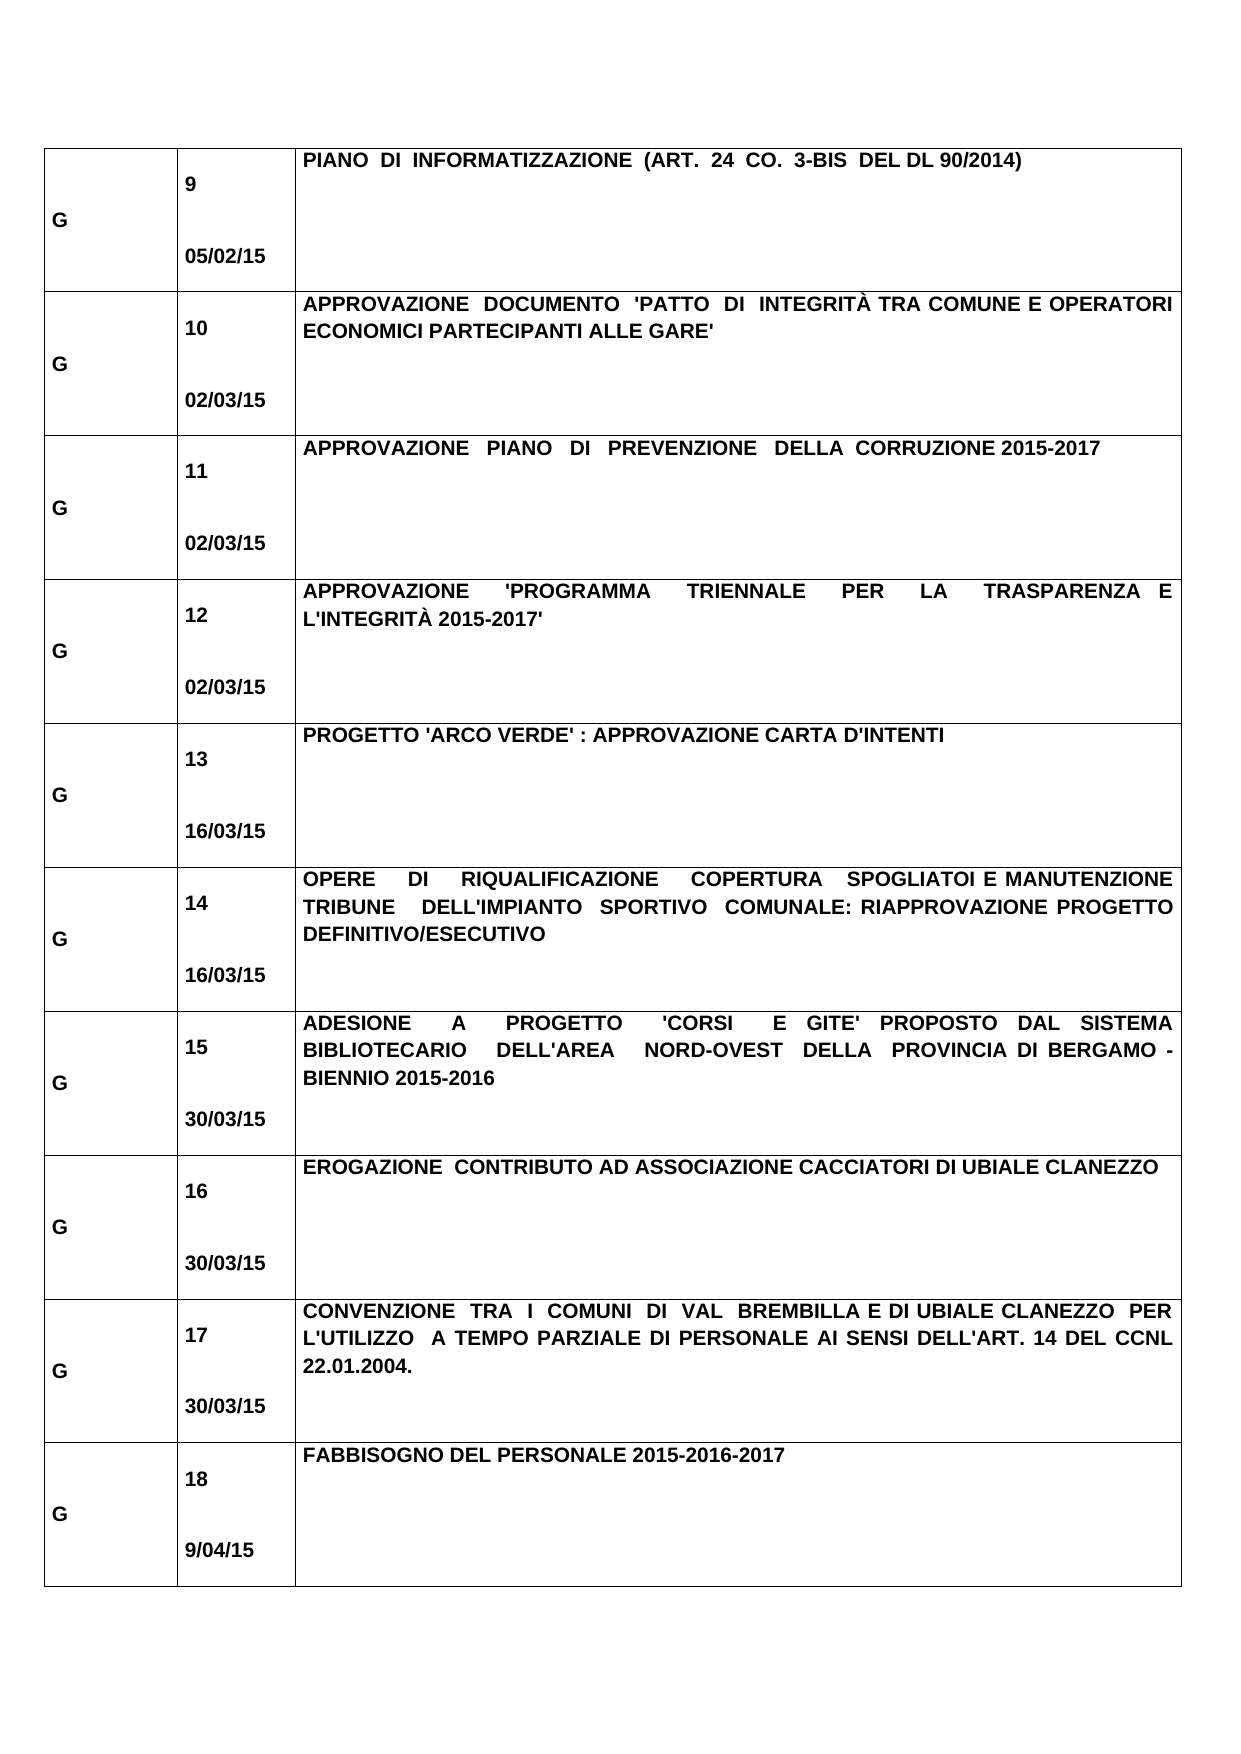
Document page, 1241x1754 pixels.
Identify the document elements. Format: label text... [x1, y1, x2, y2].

table_cell 13 16/03/15 [178, 724, 295, 867]
table_cell G [45, 1012, 177, 1154]
table_cell APPROVAZIONE 'PROGRAMMA TRIENNALE PER LA TRASPARENZA E L'INTEGRITÀ 2015-2017' [296, 580, 1181, 723]
table_cell APPROVAZIONE PIANO DI PREVENZIONE DELLA CORRUZIONE 2015-2017 [296, 436, 1181, 579]
table_cell 10 02/03/15 [178, 292, 295, 435]
table_cell G [45, 149, 177, 291]
table_cell G [45, 868, 177, 1011]
table_cell G [45, 1156, 177, 1298]
table_cell PIANO DI INFORMATIZZAZIONE (ART. 24 CO. 3-BIS DEL DL 90/2014) [296, 149, 1181, 291]
table_cell APPROVAZIONE DOCUMENTO 'PATTO DI INTEGRITÀ TRA COMUNE E OPERATORI ECONOMICI PARTECIPANTI ALLE GARE' [296, 292, 1181, 435]
table_cell OPERE DI RIQUALIFICAZIONE COPERTURA SPOGLIATOI E MANUTENZIONE TRIBUNE DELL'IMPIANTO SPORTIVO COMUNALE: RIAPPROVAZIONE PROGETTO DEFINITIVO/ESECUTIVO [296, 868, 1181, 1011]
table_cell G [45, 724, 177, 867]
table_cell 9 05/02/15 [178, 149, 295, 291]
table_cell 16 30/03/15 [178, 1156, 295, 1298]
table_cell 18 9/04/15 [178, 1443, 295, 1586]
table_cell PROGETTO 'ARCO VERDE' : APPROVAZIONE CARTA D'INTENTI [296, 724, 1181, 867]
table_cell ADESIONE A PROGETTO 'CORSI E GITE' PROPOSTO DAL SISTEMA BIBLIOTECARIO DELL'AREA NORD-OVEST DELLA PROVINCIA DI BERGAMO - BIENNIO 2015-2016 [296, 1012, 1181, 1154]
table_cell 15 30/03/15 [178, 1012, 295, 1154]
table_cell G [45, 1300, 177, 1442]
table_cell EROGAZIONE CONTRIBUTO AD ASSOCIAZIONE CACCIATORI DI UBIALE CLANEZZO [296, 1156, 1181, 1298]
table_cell 17 30/03/15 [178, 1300, 295, 1442]
table_cell 14 16/03/15 [178, 868, 295, 1011]
table_cell G [45, 292, 177, 435]
table_cell FABBISOGNO DEL PERSONALE 2015-2016-2017 [296, 1443, 1181, 1586]
table_cell 12 02/03/15 [178, 580, 295, 723]
table_cell 11 02/03/15 [178, 436, 295, 579]
table_cell G [45, 580, 177, 723]
table_cell G [45, 436, 177, 579]
table_cell G [45, 1443, 177, 1586]
table_cell CONVENZIONE TRA I COMUNI DI VAL BREMBILLA E DI UBIALE CLANEZZO PER L'UTILIZZO A TEMPO PARZIALE DI PERSONALE AI SENSI DELL'ART. 14 DEL CCNL 22.01.2004. [296, 1300, 1181, 1442]
